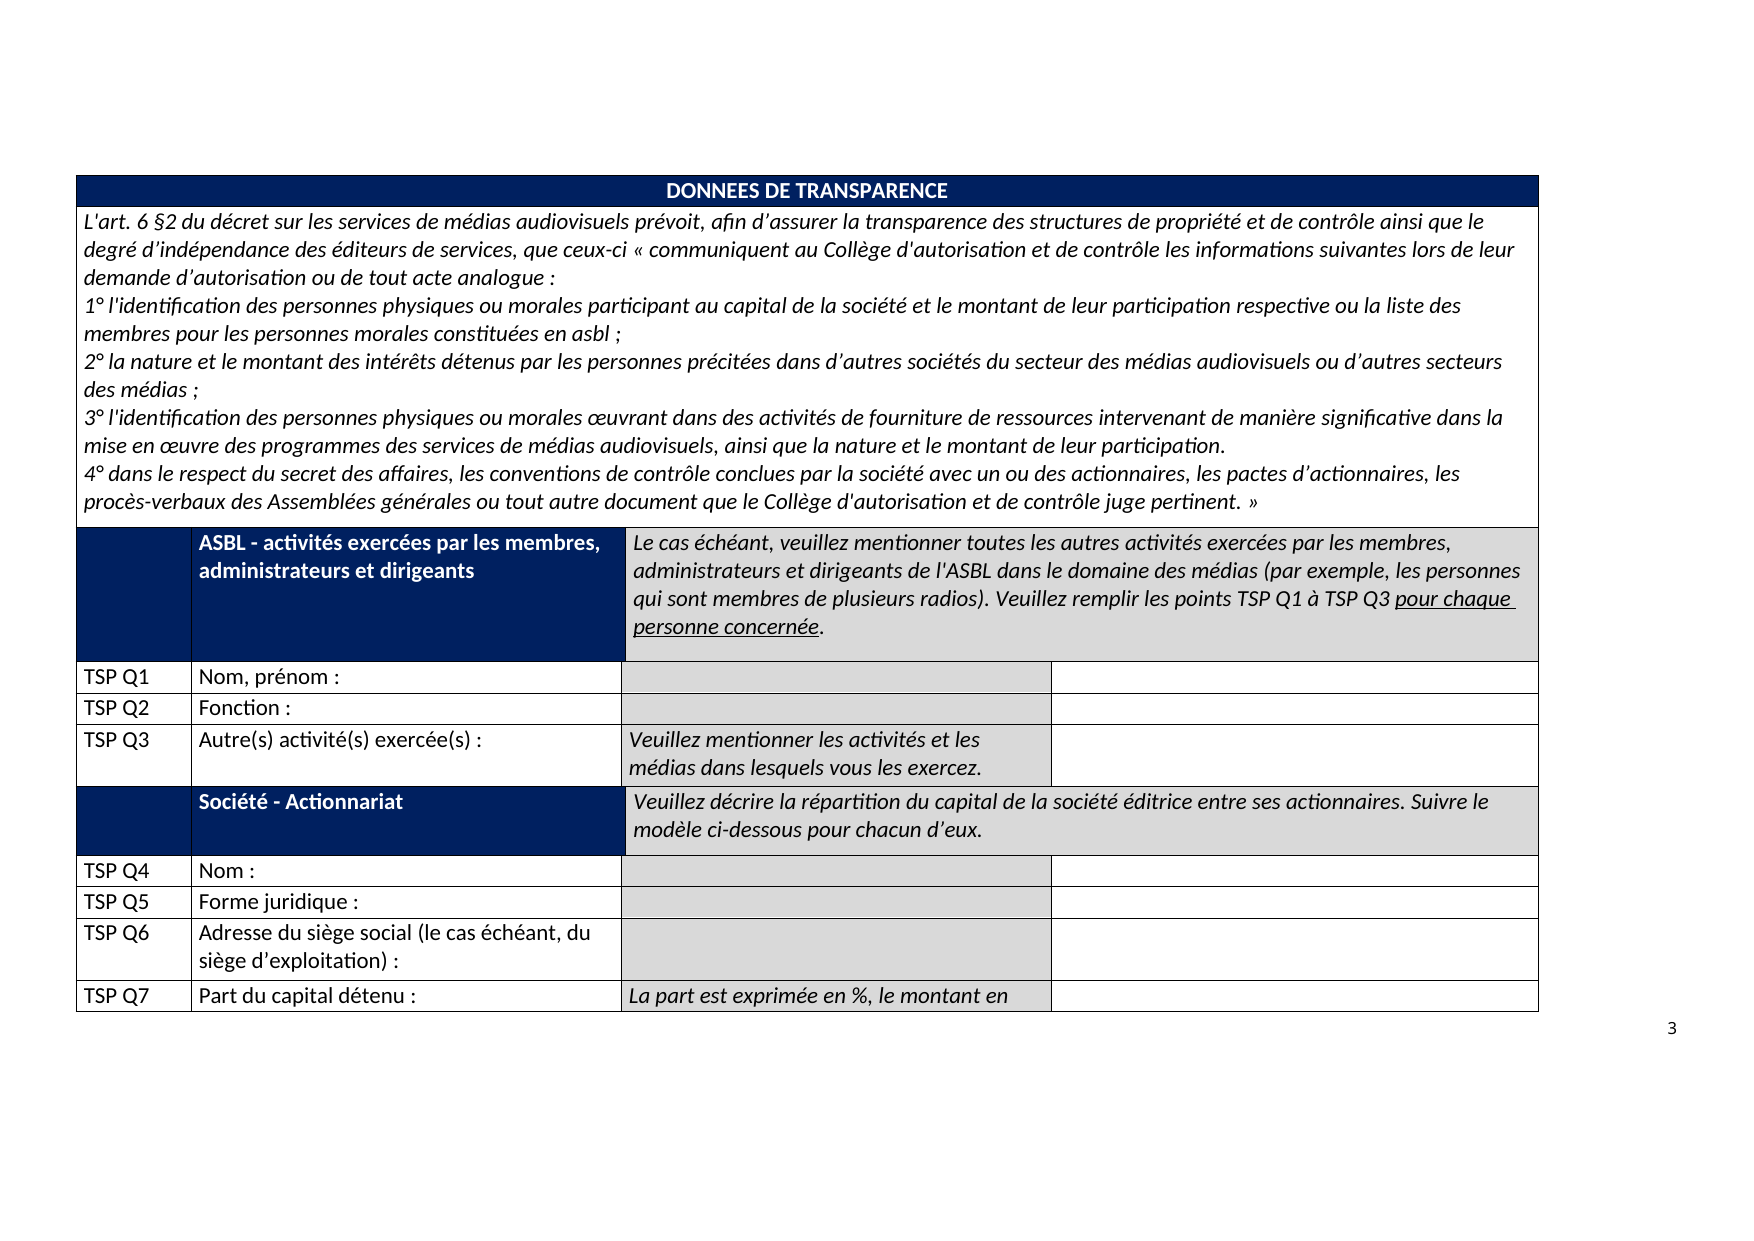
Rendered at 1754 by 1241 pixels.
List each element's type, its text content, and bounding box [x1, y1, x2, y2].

table_cell [77, 528, 191, 661]
table_cell [1052, 694, 1538, 724]
table_cell [1052, 887, 1538, 917]
table_cell Le cas échéant, veuillez mentionner toutes les autres activités exercées par les membres, administrateurs et dirigeants de l'ASBL dans le domaine des médias (par exemple, les personnes qui sont membres de plusieurs radios). Veuillez remplir les points TSP Q1 à TSP Q3 pour chaque personne concernée. [626, 528, 1538, 661]
table_cell Société - Actionnariat [192, 787, 625, 855]
table_cell Forme juridique : [192, 887, 621, 917]
table_header DONNEES DE TRANSPARENCE [77, 176, 1538, 206]
table_cell [1052, 725, 1538, 786]
table_cell [622, 887, 1051, 917]
table_cell TSP Q2 [77, 694, 191, 724]
table_cell Veuillez décrire la répartition du capital de la société éditrice entre ses actionnaires. Suivre le modèle ci-dessous pour chacun d’eux. [626, 787, 1538, 855]
table_cell TSP Q5 [77, 887, 191, 917]
table_cell TSP Q4 [77, 856, 191, 886]
table_cell [1052, 662, 1538, 692]
table_cell [622, 856, 1051, 886]
table_cell TSP Q3 [77, 725, 191, 786]
table_cell [1052, 856, 1538, 886]
table_cell Nom, prénom : [192, 662, 621, 692]
table_cell [1052, 981, 1538, 1011]
table_cell Veuillez mentionner les activités et les médias dans lesquels vous les exercez. [622, 725, 1051, 786]
table_cell Fonction : [192, 694, 621, 724]
table_cell TSP Q6 [77, 919, 191, 980]
table_cell L'art. 6 §2 du décret sur les services de médias audiovisuels prévoit, afin d’assurer la transparence des structures de propriété et de contrôle ainsi que le degré d’indépendance des éditeurs de services, que ceux-ci « communiquent au Collège d'autorisation et de contrôle les informations suivantes lors de leur demande d’autorisation ou de tout acte analogue : 1° l'identification des personnes physiques ou morales participant au capital de la société et le montant de leur participation respective ou la liste des membres pour les personnes morales constituées en asbl ; 2° la nature et le montant des intérêts détenus par les personnes précitées dans d’autres sociétés du secteur des médias audiovisuels ou d’autres secteurs des médias ; 3° l'identification des personnes physiques ou morales œuvrant dans des activités de fourniture de ressources intervenant de manière significative dans la mise en œuvre des programmes des services de médias audiovisuels, ainsi que la nature et le montant de leur participation. 4° dans le respect du secret des affaires, les conventions de contrôle conclues par la société avec un ou des actionnaires, les pactes d’actionnaires, les procès-verbaux des Assemblées générales ou tout autre document que le Collège d'autorisation et de contrôle juge pertinent. » [77, 207, 1538, 527]
table_cell Adresse du siège social (le cas échéant, du siège d’exploitation) : [192, 919, 621, 980]
table_cell Part du capital détenu : [192, 981, 621, 1011]
table_cell [77, 787, 191, 855]
table_cell [622, 694, 1051, 724]
table_cell [622, 662, 1051, 692]
table_cell TSP Q7 [77, 981, 191, 1011]
table_cell TSP Q1 [77, 662, 191, 692]
table_cell La part est exprimée en %, le montant en [622, 981, 1051, 1011]
table_cell [1052, 919, 1538, 980]
table_cell Nom : [192, 856, 621, 886]
table_cell ASBL - activités exercées par les membres, administrateurs et dirigeants [192, 528, 625, 661]
table_cell Autre(s) activité(s) exercée(s) : [192, 725, 621, 786]
table_cell [622, 919, 1051, 980]
